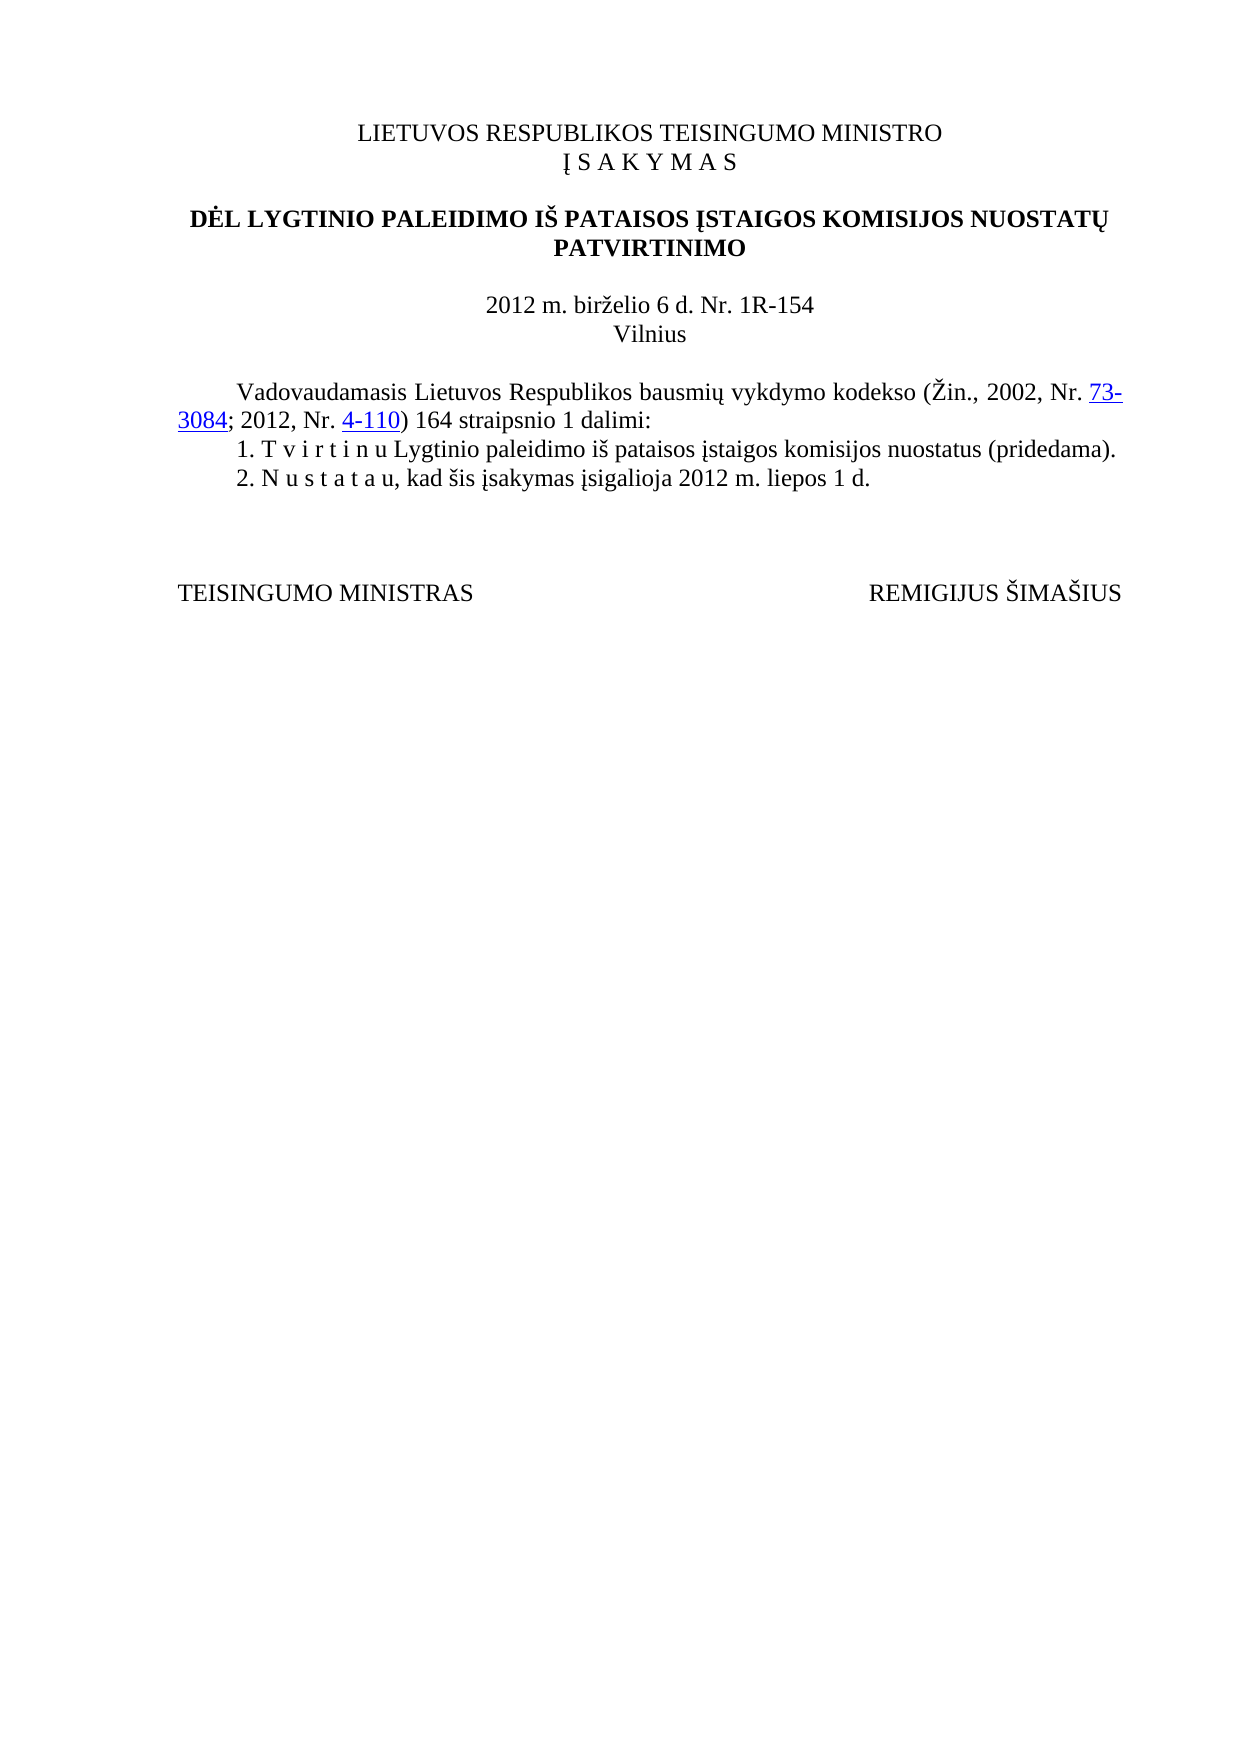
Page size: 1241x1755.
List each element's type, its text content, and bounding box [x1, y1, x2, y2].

text DĖL LYGTINIO PALEIDIMO IŠ PATAISOS ĮSTAIGOS KOMISIJOS NUOSTATŲ PATVIRTINIMO [177, 204, 1122, 262]
text Teisingumo ministras Remigijus Šimašius [177, 578, 1122, 607]
text Į S A K Y M A S [177, 147, 1122, 176]
text 2012 m. birželio 6 d. Nr. 1R-154 [177, 291, 1122, 319]
text Vilnius [177, 319, 1122, 348]
text LIETUVOS RESPUBLIKOS TEISINGUMO MINISTRO [177, 118, 1122, 147]
text 1. T v i r t i n u Lygtinio paleidimo iš pataisos įstaigos komisijos nuostatus (pridedama). [177, 434, 1122, 463]
text 2. N u s t a t a u, kad šis įsakymas įsigalioja 2012 m. liepos 1 d. [177, 463, 1122, 492]
text Vadovaudamasis Lietuvos Respublikos bausmių vykdymo kodekso (Žin., 2002, Nr. 73-3084; 2012, Nr. 4-110) 164 straipsnio 1 dalimi: [177, 377, 1122, 434]
